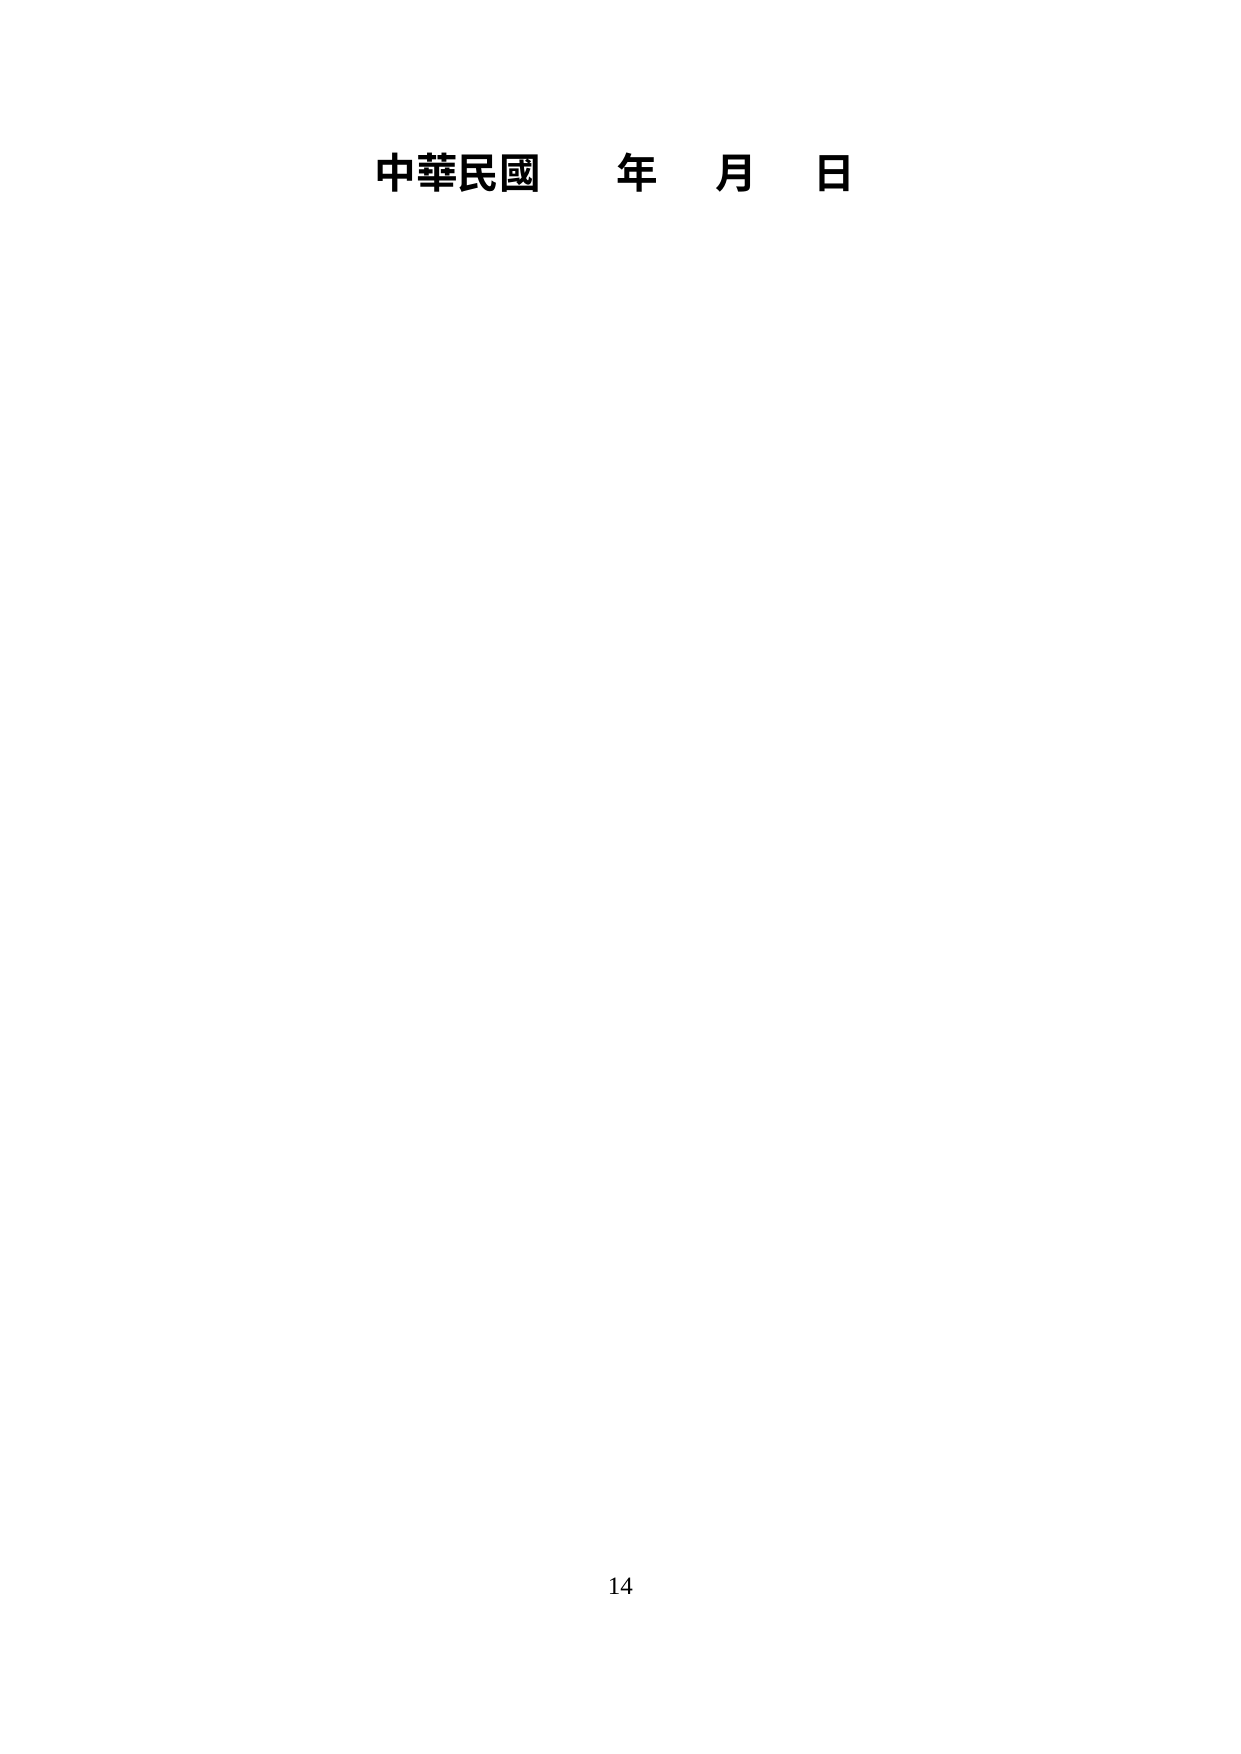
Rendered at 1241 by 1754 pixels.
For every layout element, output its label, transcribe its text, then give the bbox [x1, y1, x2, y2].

text 中華民國 年 月 日 [81, 133, 1149, 208]
